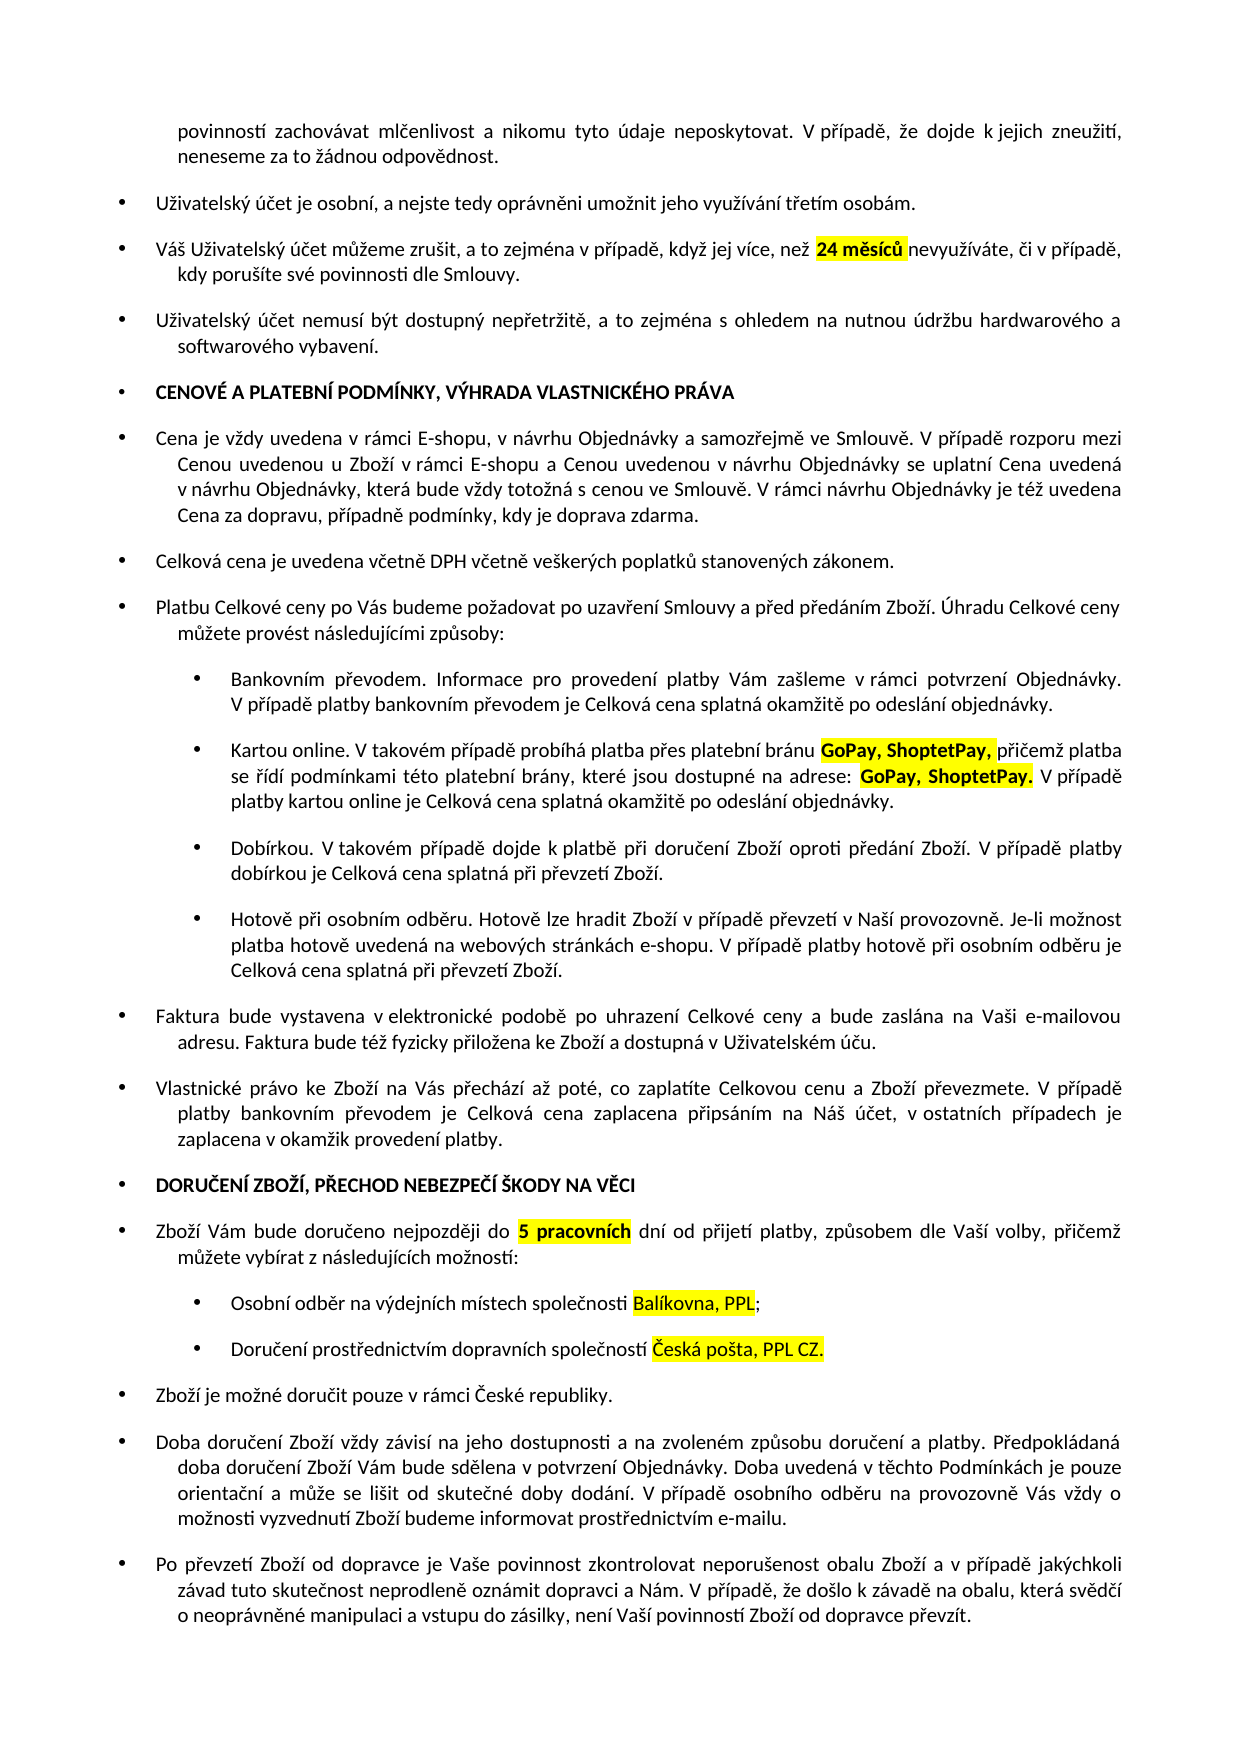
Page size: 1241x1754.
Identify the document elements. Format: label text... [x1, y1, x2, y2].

list Uživatelský účet nemusí být dostupný nepřetržitě, a to zejména s ohledem na nutnou údržbu hardwarového a softwarového vybavení. [118, 308, 1122, 358]
list Hotově při osobním odběru. Hotově lze hradit Zboží v případě převzetí v Naší provozovně. Je-li možnost platba hotově uvedená na webových stránkách e-shopu. V případě platby hotově při osobním odběru je Celková cena splatná při převzetí Zboží. [193, 906, 1122, 983]
list Faktura bude vystavena v elektronické podobě po uhrazení Celkové ceny a bude zaslána na Vaši e-mailovou adresu. Faktura bude též fyzicky přiložena ke Zboží a dostupná v Uživatelském úču. [118, 1003, 1122, 1054]
list DORUČENÍ ZBOŽÍ, PŘECHOD NEBEZPEČÍ ŠKODY NA VĚCI [118, 1172, 1122, 1198]
list Po převzetí Zboží od dopravce je Vaše povinnost zkontrolovat neporušenost obalu Zboží a v případě jakýchkoli závad tuto skutečnost neprodleně oznámit dopravci a Nám. V případě, že došlo k závadě na obalu, která svědčí o neoprávněné manipulaci a vstupu do zásilky, není Vaší povinností Zboží od dopravce převzít. [118, 1551, 1122, 1628]
list Cena je vždy uvedena v rámci E-shopu, v návrhu Objednávky a samozřejmě ve Smlouvě. V případě rozporu mezi Cenou uvedenou u Zboží v rámci E-shopu a Cenou uvedenou v návrhu Objednávky se uplatní Cena uvedená v návrhu Objednávky, která bude vždy totožná s cenou ve Smlouvě. V rámci návrhu Objednávky je též uvedena Cena za dopravu, případně podmínky, kdy je doprava zdarma. [118, 426, 1122, 527]
list Váš Uživatelský účet můžeme zrušit, a to zejména v případě, když jej více, než 24 měsíců nevyužíváte, či v případě, kdy porušíte své povinnosti dle Smlouvy. [118, 236, 1122, 287]
list Dobírkou. V takovém případě dojde k platbě při doručení Zboží oproti předání Zboží. V případě platby dobírkou je Celková cena splatná při převzetí Zboží. [193, 835, 1122, 886]
list Platbu Celkové ceny po Vás budeme požadovat po uzavření Smlouvy a před předáním Zboží. Úhradu Celkové ceny můžete provést následujícími způsoby: [118, 594, 1122, 645]
list Doba doručení Zboží vždy závisí na jeho dostupnosti a na zvoleném způsobu doručení a platby. Předpokládaná doba doručení Zboží Vám bude sdělena v potvrzení Objednávky. Doba uvedená v těchto Podmínkách je pouze orientační a může se lišit od skutečné doby dodání. V případě osobního odběru na provozovně Vás vždy o možnosti vyzvednutí Zboží budeme informovat prostřednictvím e-mailu. [118, 1429, 1122, 1531]
list CENOVÉ A PLATEBNÍ PODMÍNKY, VÝHRADA VLASTNICKÉHO PRÁVA [118, 379, 1122, 405]
list Zboží je možné doručit pouze v rámci České republiky. [118, 1383, 1122, 1408]
list Vlastnické právo ke Zboží na Vás přechází až poté, co zaplatíte Celkovou cenu a Zboží převezmete. V případě platby bankovním převodem je Celková cena zaplacena připsáním na Náš účet, v ostatních případech je zaplacena v okamžik provedení platby. [118, 1075, 1122, 1151]
list Osobní odběr na výdejních místech společnosti Balíkovna, PPL; [193, 1290, 1122, 1316]
list povinností zachovávat mlčenlivost a nikomu tyto údaje neposkytovat. V případě, že dojde k jejich zneužití, neneseme za to žádnou odpovědnost. [118, 118, 1122, 169]
list Zboží Vám bude doručeno nejpozději do 5 pracovních dní od přijetí platby, způsobem dle Vaší volby, přičemž můžete vybírat z následujících možností: [118, 1218, 1122, 1269]
list Celková cena je uvedena včetně DPH včetně veškerých poplatků stanovených zákonem. [118, 548, 1122, 573]
list Kartou online. V takovém případě probíhá platba přes platební bránu GoPay, ShoptetPay, přičemž platba se řídí podmínkami této platební brány, které jsou dostupné na adrese: GoPay, ShoptetPay. V případě platby kartou online je Celková cena splatná okamžitě po odeslání objednávky. [193, 738, 1122, 814]
list Uživatelský účet je osobní, a nejste tedy oprávněni umožnit jeho využívání třetím osobám. [118, 190, 1122, 215]
list Doručení prostřednictvím dopravních společností Česká pošta, PPL CZ. [193, 1336, 1122, 1362]
list Bankovním převodem. Informace pro provedení platby Vám zašleme v rámci potvrzení Objednávky. V případě platby bankovním převodem je Celková cena splatná okamžitě po odeslání objednávky. [193, 666, 1122, 717]
